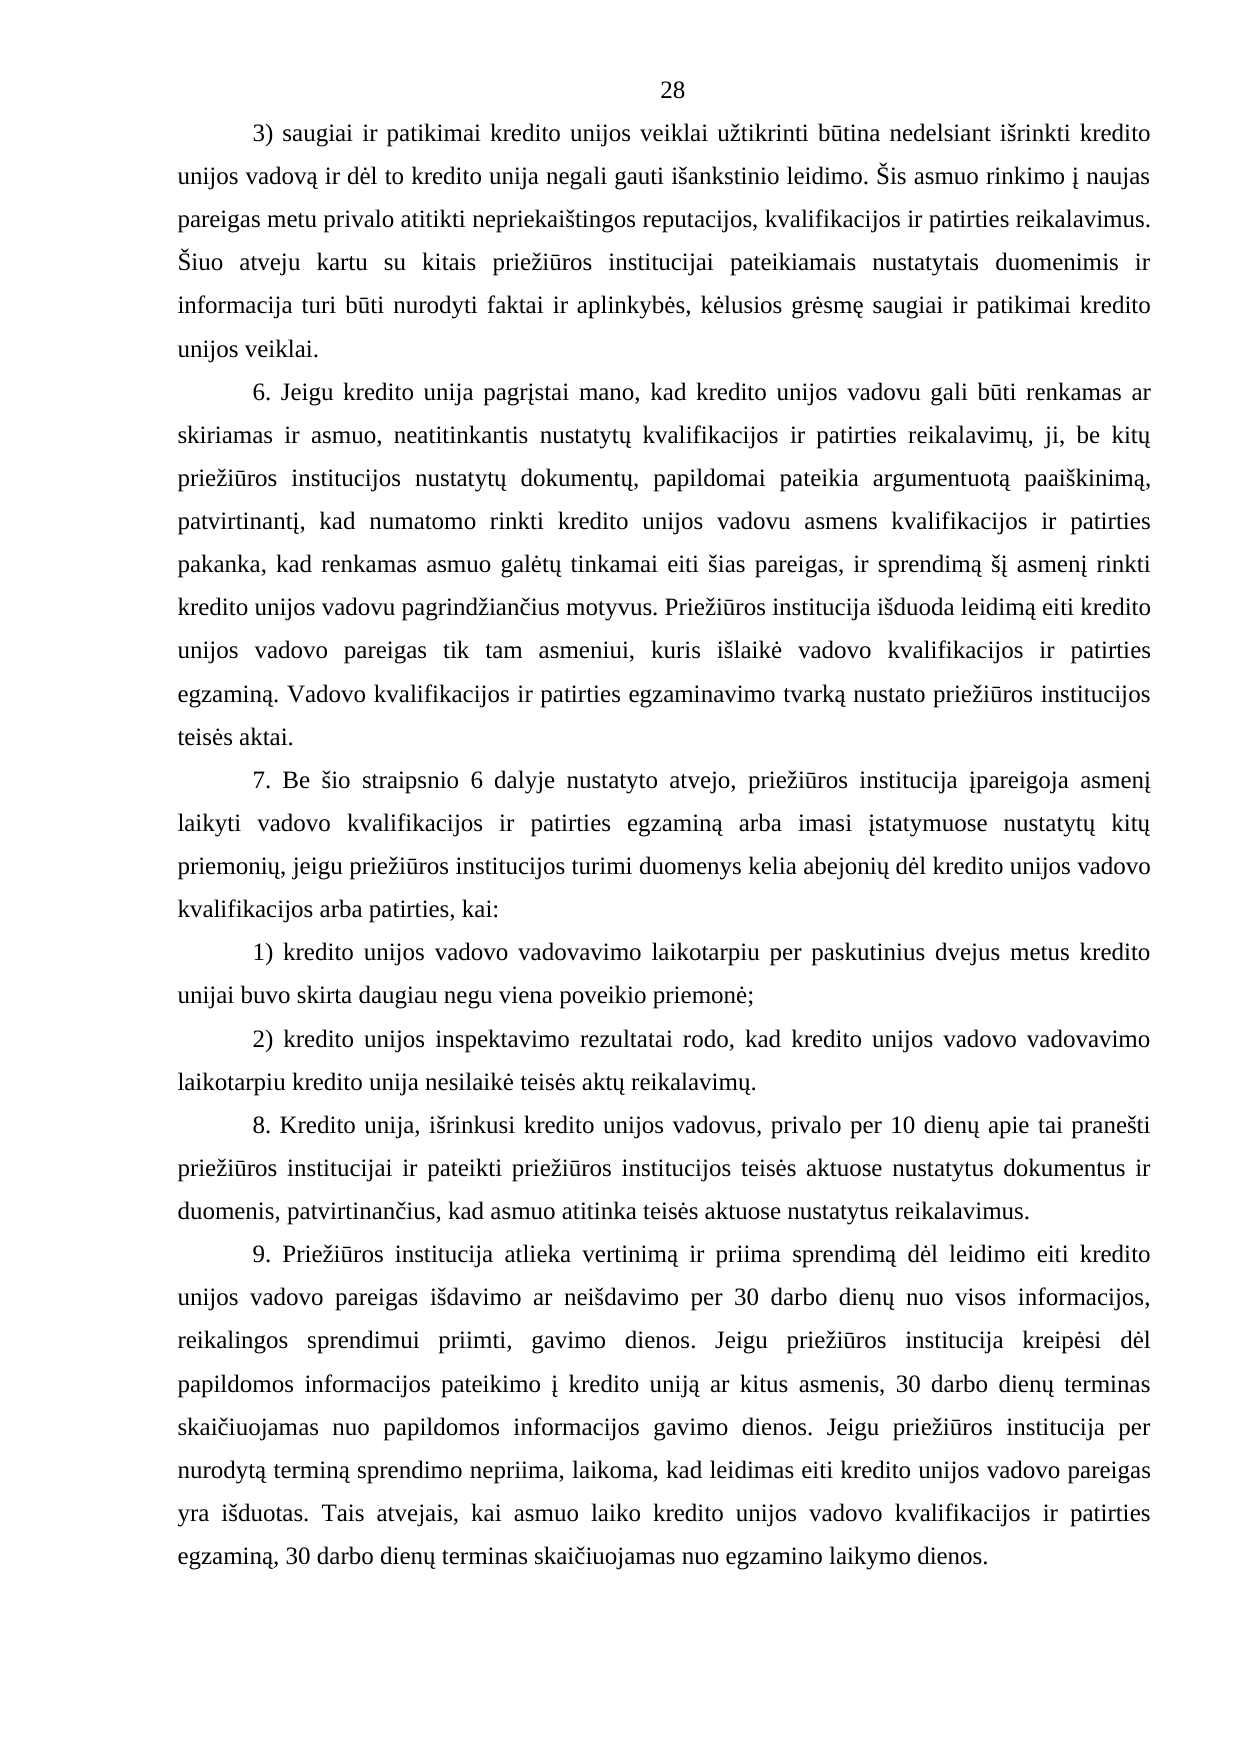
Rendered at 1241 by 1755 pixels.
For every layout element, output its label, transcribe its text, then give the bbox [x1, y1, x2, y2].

text 6. Jeigu kredito unija pagrįstai mano, kad kredito unijos vadovu gali būti renkamas ar skiriamas ir asmuo, neatitinkantis nustatytų kvalifikacijos ir patirties reikalavimų, ji, be kitų priežiūros institucijos nustatytų dokumentų, papildomai pateikia argumentuotą paaiškinimą, patvirtinantį, kad numatomo rinkti kredito unijos vadovu asmens kvalifikacijos ir patirties pakanka, kad renkamas asmuo galėtų tinkamai eiti šias pareigas, ir sprendimą šį asmenį rinkti kredito unijos vadovu pagrindžiančius motyvus. Priežiūros institucija išduoda leidimą eiti kredito unijos vadovo pareigas tik tam asmeniui, kuris išlaikė vadovo kvalifikacijos ir patirties egzaminą. Vadovo kvalifikacijos ir patirties egzaminavimo tvarką nustato priežiūros institucijos teisės aktai. [177, 377, 1152, 751]
text 2) kredito unijos inspektavimo rezultatai rodo, kad kredito unijos vadovo vadovavimo laikotarpiu kredito unija nesilaikė teisės aktų reikalavimų. [177, 1024, 1152, 1096]
text 3) saugiai ir patikimai kredito unijos veiklai užtikrinti būtina nedelsiant išrinkti kredito unijos vadovą ir dėl to kredito unija negali gauti išankstinio leidimo. Šis asmuo rinkimo į naujas pareigas metu privalo atitikti nepriekaištingos reputacijos, kvalifikacijos ir patirties reikalavimus. Šiuo atveju kartu su kitais priežiūros institucijai pateikiamais nustatytais duomenimis ir informacija turi būti nurodyti faktai ir aplinkybės, kėlusios grėsmę saugiai ir patikimai kredito unijos veiklai. [177, 118, 1152, 362]
text 7. Be šio straipsnio 6 dalyje nustatyto atvejo, priežiūros institucija įpareigoja asmenį laikyti vadovo kvalifikacijos ir patirties egzaminą arba imasi įstatymuose nustatytų kitų priemonių, jeigu priežiūros institucijos turimi duomenys kelia abejonių dėl kredito unijos vadovo kvalifikacijos arba patirties, kai: [177, 765, 1152, 923]
text 8. Kredito unija, išrinkusi kredito unijos vadovus, privalo per 10 dienų apie tai pranešti priežiūros institucijai ir pateikti priežiūros institucijos teisės aktuose nustatytus dokumentus ir duomenis, patvirtinančius, kad asmuo atitinka teisės aktuose nustatytus reikalavimus. [177, 1110, 1152, 1225]
text 1) kredito unijos vadovo vadovavimo laikotarpiu per paskutinius dvejus metus kredito unijai buvo skirta daugiau negu viena poveikio priemonė; [177, 937, 1152, 1009]
text 9. Priežiūros institucija atlieka vertinimą ir priima sprendimą dėl leidimo eiti kredito unijos vadovo pareigas išdavimo ar neišdavimo per 30 darbo dienų nuo visos informacijos, reikalingos sprendimui priimti, gavimo dienos. Jeigu priežiūros institucija kreipėsi dėl papildomos informacijos pateikimo į kredito uniją ar kitus asmenis, 30 darbo dienų terminas skaičiuojamas nuo papildomos informacijos gavimo dienos. Jeigu priežiūros institucija per nurodytą terminą sprendimo nepriima, laikoma, kad leidimas eiti kredito unijos vadovo pareigas yra išduotas. Tais atvejais, kai asmuo laiko kredito unijos vadovo kvalifikacijos ir patirties egzaminą, 30 darbo dienų terminas skaičiuojamas nuo egzamino laikymo dienos. [177, 1239, 1152, 1570]
